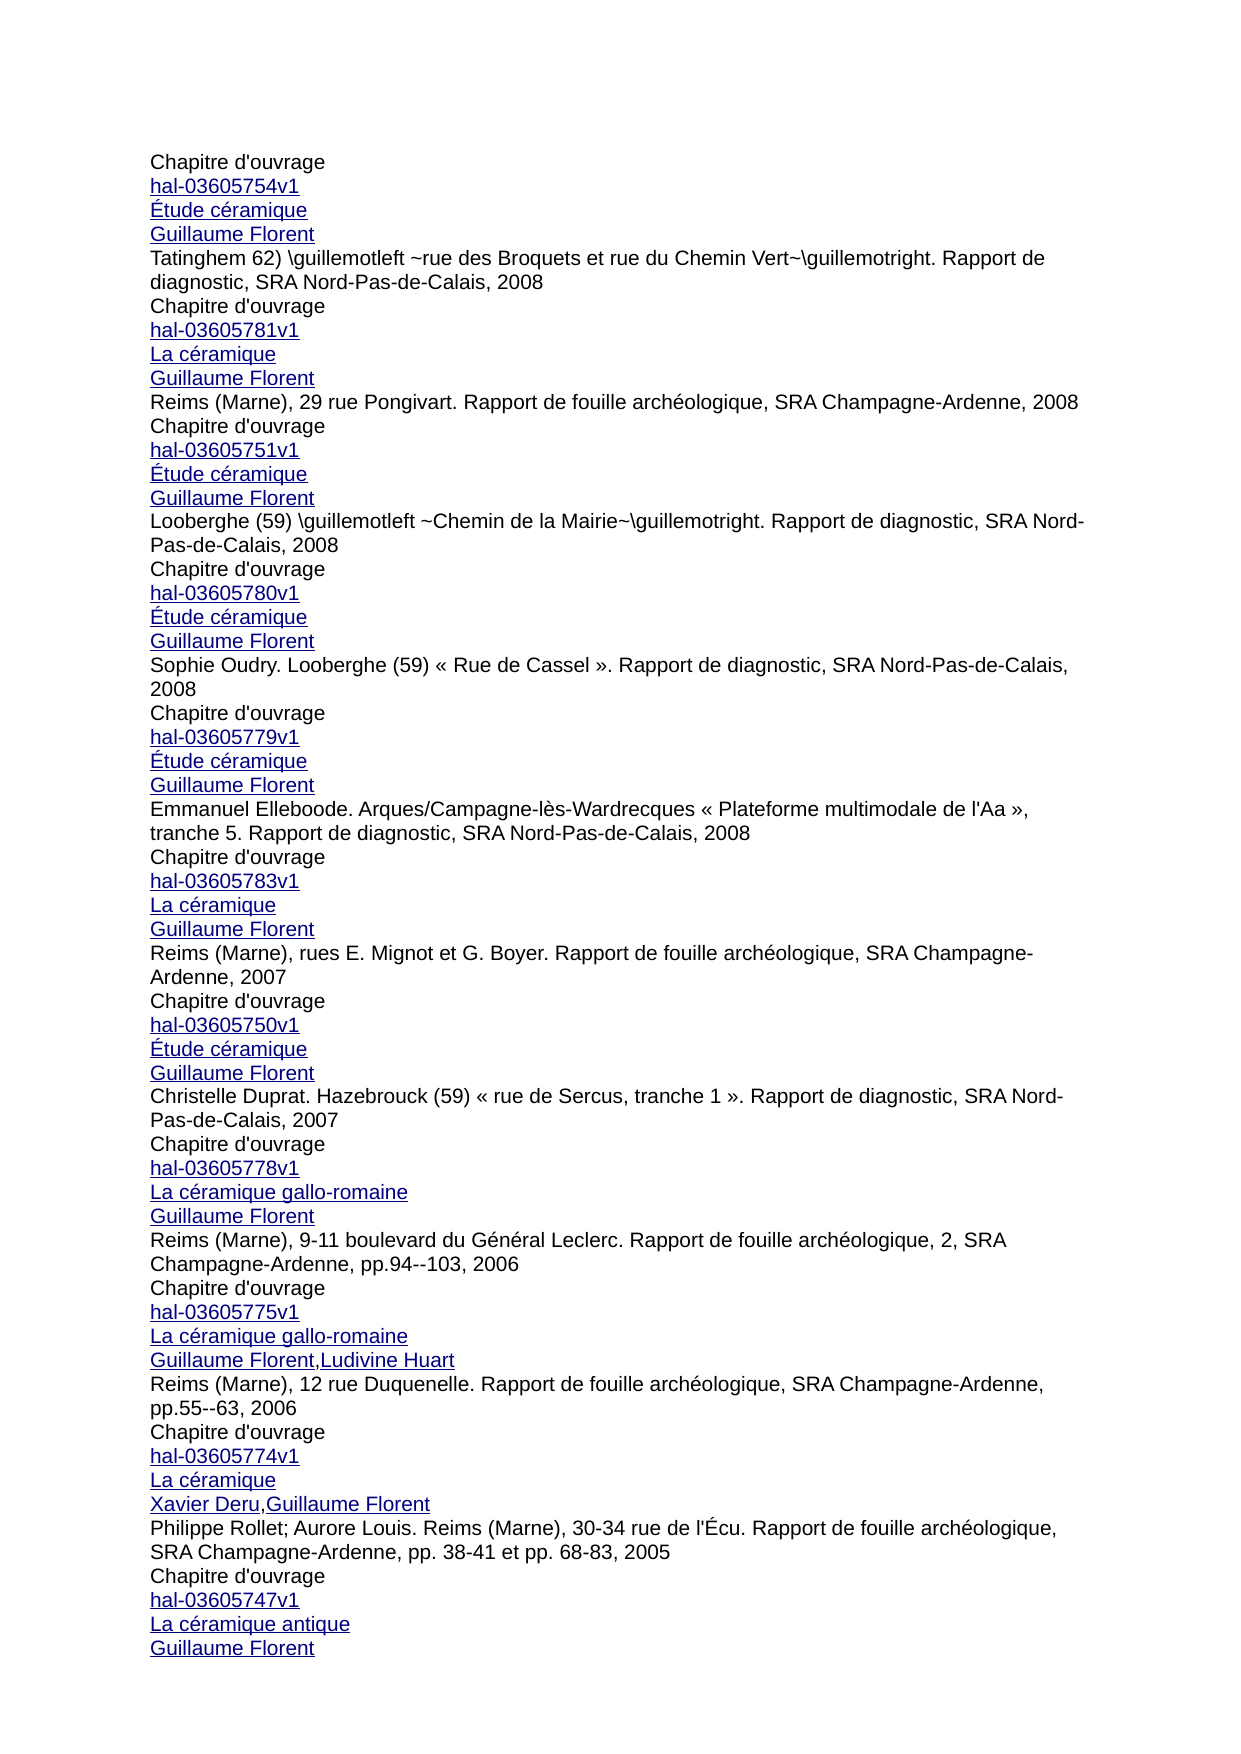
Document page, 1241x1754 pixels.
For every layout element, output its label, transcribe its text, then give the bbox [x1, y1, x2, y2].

table_cell La céramique Guillaume Florent Reims (Marne), 29 rue Pongivart. Rapport de fouille archéologique, SRA Champagne-Ardenne, 2008 Chapitre d'ouvrage hal-03605751v1 [150, 342, 1090, 461]
table_cell La céramique gallo-romaine Guillaume Florent,Ludivine Huart Reims (Marne), 12 rue Duquenelle. Rapport de fouille archéologique, SRA Champagne-Ardenne, pp.55--63, 2006 Chapitre d'ouvrage hal-03605774v1 [150, 1324, 1090, 1468]
table_cell Étude céramique Guillaume Florent Tatinghem 62) \guillemotleft ~rue des Broquets et rue du Chemin Vert~\guillemotright. Rapport de diagnostic, SRA Nord-Pas-de-Calais, 2008 Chapitre d'ouvrage hal-03605781v1 [150, 198, 1090, 342]
table_cell Chapitre d'ouvrage hal-03605754v1 [150, 150, 1090, 198]
table_cell La céramique gallo-romaine Guillaume Florent Reims (Marne), 9-11 boulevard du Général Leclerc. Rapport de fouille archéologique, 2, SRA Champagne-Ardenne, pp.94--103, 2006 Chapitre d'ouvrage hal-03605775v1 [150, 1180, 1090, 1324]
table_cell Étude céramique Guillaume Florent Emmanuel Elleboode. Arques/Campagne-lès-Wardrecques « Plateforme multimodale de l'Aa », tranche 5. Rapport de diagnostic, SRA Nord-Pas-de-Calais, 2008 Chapitre d'ouvrage hal-03605783v1 [150, 749, 1090, 893]
table_cell La céramique Guillaume Florent Reims (Marne), rues E. Mignot et G. Boyer. Rapport de fouille archéologique, SRA Champagne-Ardenne, 2007 Chapitre d'ouvrage hal-03605750v1 [150, 893, 1090, 1036]
table_cell Étude céramique Guillaume Florent Christelle Duprat. Hazebrouck (59) « rue de Sercus, tranche 1 ». Rapport de diagnostic, SRA Nord-Pas-de-Calais, 2007 Chapitre d'ouvrage hal-03605778v1 [150, 1036, 1090, 1180]
table_cell Étude céramique Guillaume Florent Sophie Oudry. Looberghe (59) « Rue de Cassel ». Rapport de diagnostic, SRA Nord-Pas-de-Calais, 2008 Chapitre d'ouvrage hal-03605779v1 [150, 605, 1090, 749]
table_cell La céramique Xavier Deru,Guillaume Florent Philippe Rollet; Aurore Louis. Reims (Marne), 30-34 rue de l'Écu. Rapport de fouille archéologique, SRA Champagne-Ardenne, pp. 38-41 et pp. 68-83, 2005 Chapitre d'ouvrage hal-03605747v1 [150, 1468, 1090, 1611]
table_cell Étude céramique Guillaume Florent Looberghe (59) \guillemotleft ~Chemin de la Mairie~\guillemotright. Rapport de diagnostic, SRA Nord-Pas-de-Calais, 2008 Chapitre d'ouvrage hal-03605780v1 [150, 461, 1090, 605]
table_cell La céramique antique Guillaume Florent [150, 1611, 1090, 1659]
